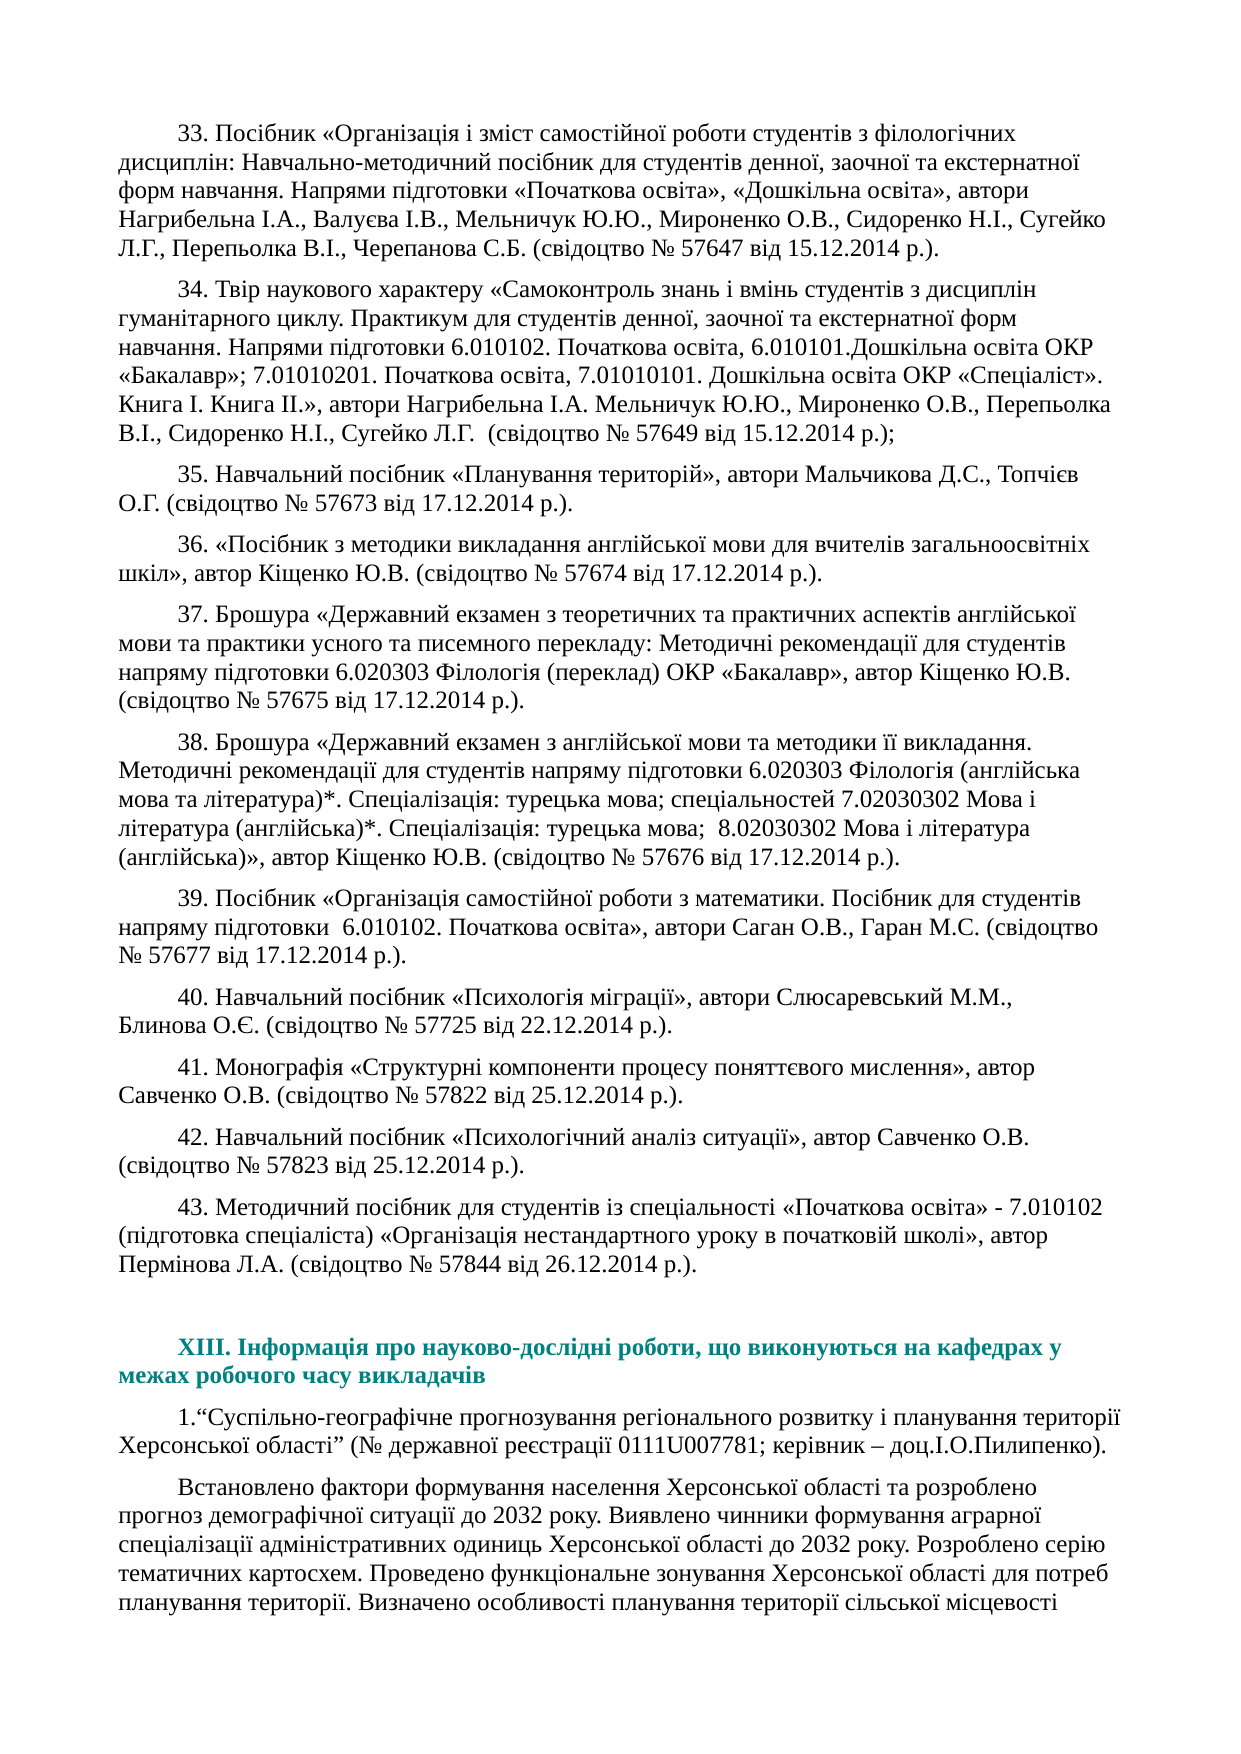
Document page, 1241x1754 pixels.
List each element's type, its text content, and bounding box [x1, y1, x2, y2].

text 1.“Суспільно-географічне прогнозування регіонального розвитку і планування території Херсонської області” (№ державної реєстрації 0111U007781; керівник – доц.І.О.Пилипенко). [118, 1402, 1122, 1459]
text 37. Брошура «Державний екзамен з теоретичних та практичних аспектів англійської мови та практики усного та писемного перекладу: Методичні рекомендації для студентів напряму підготовки 6.020303 Філологія (переклад) ОКР «Бакалавр», автор Кіщенко Ю.В. (свідоцтво № 57675 від 17.12.2014 р.). [118, 599, 1122, 714]
text 35. Навчальний посібник «Планування територій», автори Мальчикова Д.С., Топчієв О.Г. (свідоцтво № 57673 від 17.12.2014 р.). [118, 459, 1122, 517]
text 40. Навчальний посібник «Психологія міграції», автори Слюсаревський М.М., Блинова О.Є. (свідоцтво № 57725 від 22.12.2014 р.). [118, 982, 1122, 1039]
text 42. Навчальний посібник «Психологічний аналіз ситуації», автор Савченко О.В. (свідоцтво № 57823 від 25.12.2014 р.). [118, 1122, 1122, 1179]
text 33. Посібник «Організація і зміст самостійної роботи студентів з філологічних дисциплін: Навчально-методичний посібник для студентів денної, заочної та екстернатної форм навчання. Напрями підготовки «Початкова освіта», «Дошкільна освіта», автори Нагрибельна І.А., Валуєва І.В., Мельничук Ю.Ю., Мироненко О.В., Сидоренко Н.І., Сугейко Л.Г., Перепьолка В.І., Черепанова С.Б. (свідоцтво № 57647 від 15.12.2014 р.). [118, 118, 1122, 262]
text 39. Посібник «Організація самостійної роботи з математики. Посібник для студентів напряму підготовки 6.010102. Початкова освіта», автори Саган О.В., Гаран М.С. (свідоцтво № 57677 від 17.12.2014 р.). [118, 883, 1122, 969]
text 38. Брошура «Державний екзамен з англійської мови та методики її викладання. Методичні рекомендації для студентів напряму підготовки 6.020303 Філологія (англійська мова та література)*. Спеціалізація: турецька мова; спеціальностей 7.02030302 Мова і література (англійська)*. Спеціалізація: турецька мова; 8.02030302 Мова і література (англійська)», автор Кіщенко Ю.В. (свідоцтво № 57676 від 17.12.2014 р.). [118, 727, 1122, 871]
text 34. Твір наукового характеру «Самоконтроль знань і вмінь студентів з дисциплін гуманітарного циклу. Практикум для студентів денної, заочної та екстернатної форм навчання. Напрями підготовки 6.010102. Початкова освіта, 6.010101.Дошкільна освіта ОКР «Бакалавр»; 7.01010201. Початкова освіта, 7.01010101. Дошкільна освіта ОКР «Спеціаліст». Книга І. Книга ІІ.», автори Нагрибельна І.А. Мельничук Ю.Ю., Мироненко О.В., Перепьолка В.І., Сидоренко Н.І., Сугейко Л.Г. (свідоцтво № 57649 від 15.12.2014 р.); [118, 274, 1122, 447]
text ХІII. Інформація про науково-дослідні роботи, що виконуються на кафедрах у межах робочого часу викладачів [118, 1332, 1122, 1389]
text 41. Монографія «Структурні компоненти процесу поняттєвого мислення», автор Савченко О.В. (свідоцтво № 57822 від 25.12.2014 р.). [118, 1052, 1122, 1109]
text 43. Методичний посібник для студентів із спеціальності «Початкова освіта» - 7.010102 (підготовка спеціаліста) «Організація нестандартного уроку в початковій школі», автор Пермінова Л.А. (свідоцтво № 57844 від 26.12.2014 р.). [118, 1192, 1122, 1278]
text Встановлено фактори формування населення Херсонської області та розроблено прогноз демографічної ситуації до 2032 року. Виявлено чинники формування аграрної спеціалізації адміністративних одиниць Херсонської області до 2032 року. Розроблено серію тематичних картосхем. Проведено функціональне зонування Херсонської області для потреб планування території. Визначено особливості планування території сільської місцевості [118, 1472, 1122, 1616]
text 36. «Посібник з методики викладання англійської мови для вчителів загальноосвітніх шкіл», автор Кіщенко Ю.В. (свідоцтво № 57674 від 17.12.2014 р.). [118, 529, 1122, 587]
